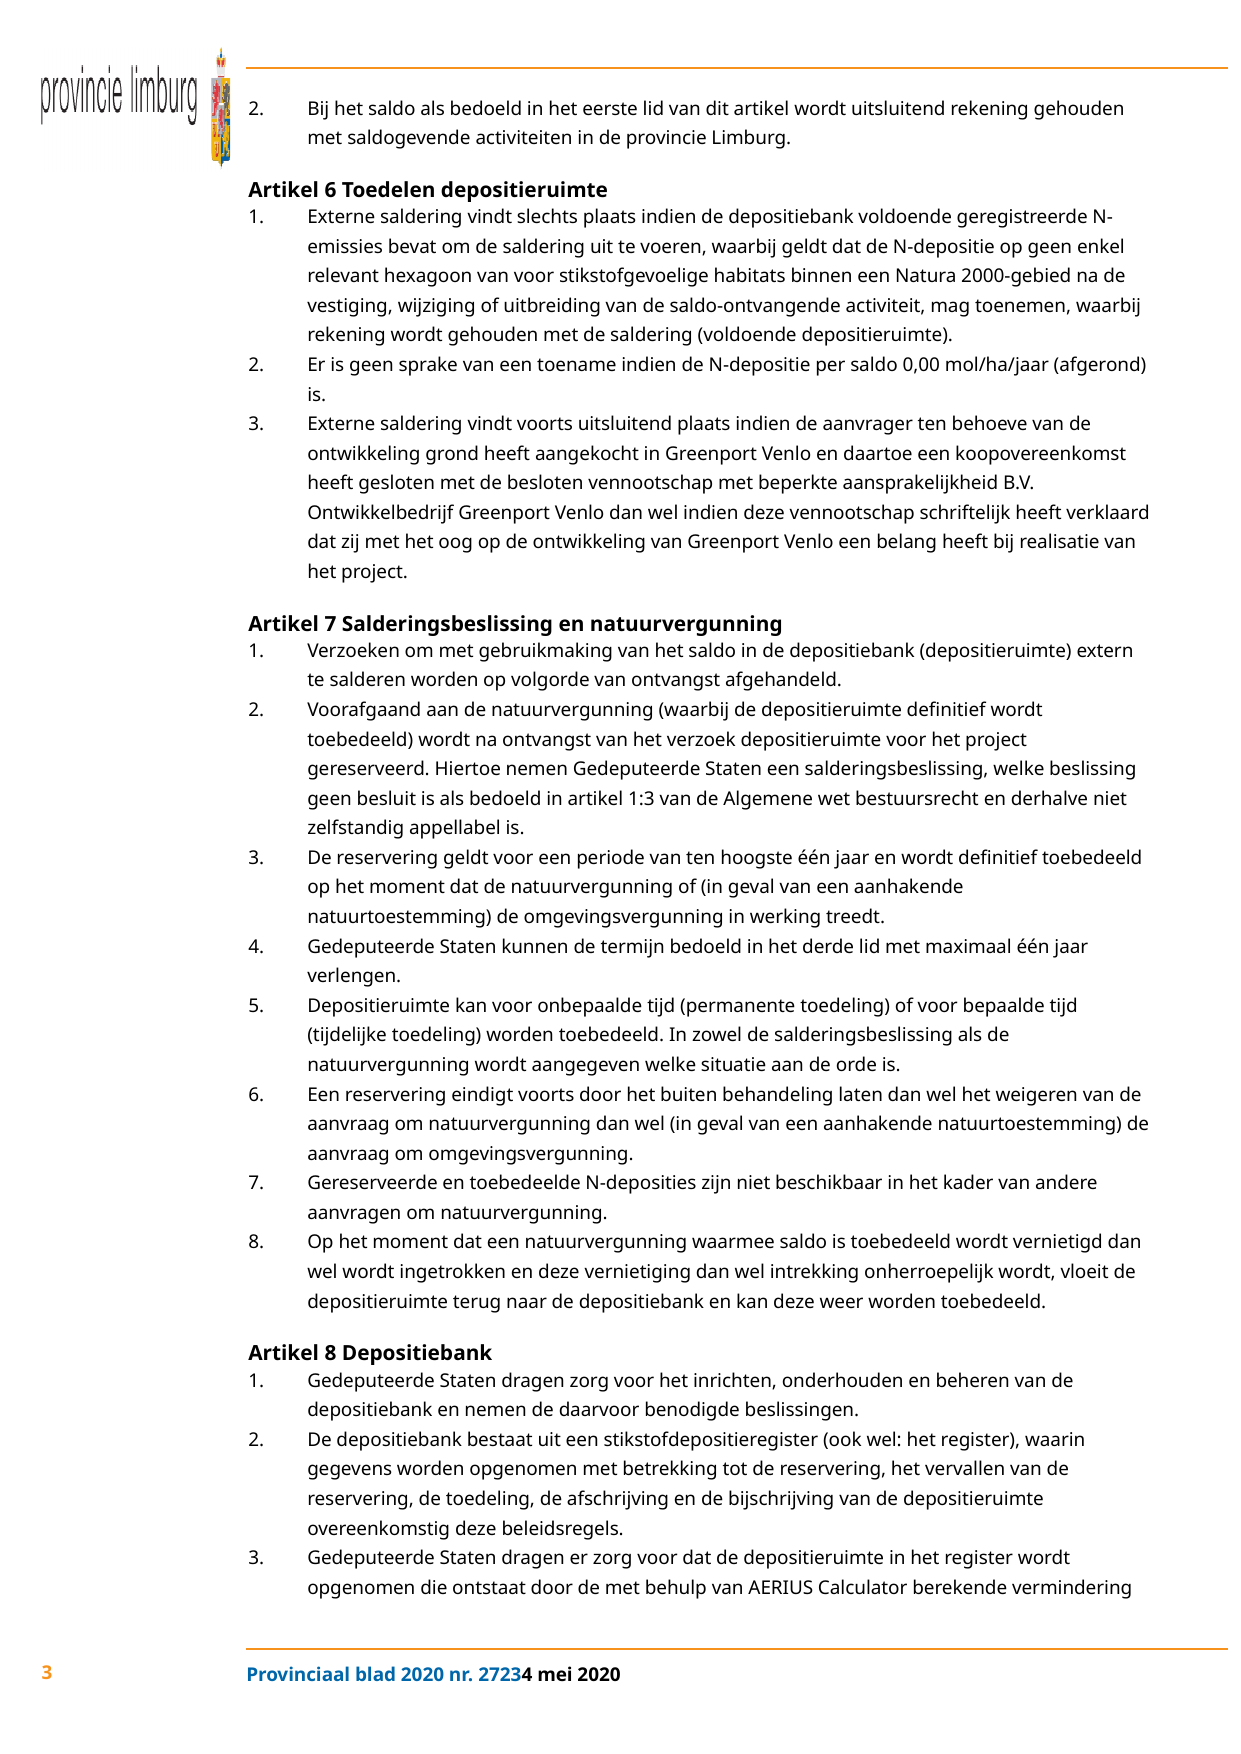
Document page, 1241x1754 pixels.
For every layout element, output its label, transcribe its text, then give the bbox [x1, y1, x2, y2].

list Gedeputeerde Staten kunnen de termijn bedoeld in het derde lid met maximaal één jaar verlengen. [248, 933, 1152, 988]
list Bij het saldo als bedoeld in het eerste lid van dit artikel wordt uitsluitend rekening gehouden met saldogevende activiteiten in de provincie Limburg. [248, 95, 1152, 150]
list Er is geen sprake van een toename indien de N-depositie per saldo 0,00 mol/ha/jaar (afgerond) is. [248, 351, 1152, 406]
text Artikel 7 Salderingsbeslissing en natuurvergunning [248, 609, 1152, 637]
list Op het moment dat een natuurvergunning waarmee saldo is toebedeeld wordt vernietigd dan wel wordt ingetrokken en deze vernietiging dan wel intrekking onherroepelijk wordt, vloeit de depositieruimte terug naar de depositiebank en kan deze weer worden toebedeeld. [248, 1229, 1152, 1314]
list De reservering geldt voor een periode van ten hoogste één jaar en wordt definitief toebedeeld op het moment dat de natuurvergunning of (in geval van een aanhakende natuurtoestemming) de omgevingsvergunning in werking treedt. [248, 844, 1152, 929]
list Depositieruimte kan voor onbepaalde tijd (permanente toedeling) of voor bepaalde tijd (tijdelijke toedeling) worden toebedeeld. In zowel de salderingsbeslissing als de natuurvergunning wordt aangegeven welke situatie aan de orde is. [248, 992, 1152, 1077]
list Gedeputeerde Staten dragen er zorg voor dat de depositieruimte in het register wordt opgenomen die ontstaat door de met behulp van AERIUS Calculator berekende vermindering [248, 1544, 1152, 1599]
list De depositiebank bestaat uit een stikstofdepositieregister (ook wel: het register), waarin gegevens worden opgenomen met betrekking tot de reservering, het vervallen van de reservering, de toedeling, de afschrijving en de bijschrijving van de depositieruimte overeenkomstig deze beleidsregels. [248, 1426, 1152, 1540]
picture [41, 47, 231, 172]
list Externe saldering vindt slechts plaats indien de depositiebank voldoende geregistreerde N-emissies bevat om de saldering uit te voeren, waarbij geldt dat de N-depositie op geen enkel relevant hexagoon van voor stikstofgevoelige habitats binnen een Natura 2000-gebied na de vestiging, wijziging of uitbreiding van de saldo-ontvangende activiteit, mag toenemen, waarbij rekening wordt gehouden met de saldering (voldoende depositieruimte). [248, 203, 1152, 347]
text Artikel 6 Toedelen depositieruimte [248, 175, 1152, 203]
list Gereserveerde en toebedeelde N-deposities zijn niet beschikbaar in het kader van andere aanvragen om natuurvergunning. [248, 1169, 1152, 1225]
list Gedeputeerde Staten dragen zorg voor het inrichten, onderhouden en beheren van de depositiebank en nemen de daarvoor benodigde beslissingen. [248, 1367, 1152, 1422]
list Een reservering eindigt voorts door het buiten behandeling laten dan wel het weigeren van de aanvraag om natuurvergunning dan wel (in geval van een aanhakende natuurtoestemming) de aanvraag om omgevingsvergunning. [248, 1081, 1152, 1166]
list Externe saldering vindt voorts uitsluitend plaats indien de aanvrager ten behoeve van de ontwikkeling grond heeft aangekocht in Greenport Venlo en daartoe een koopovereenkomst heeft gesloten met de besloten vennootschap met beperkte aansprakelijkheid B.V. Ontwikkelbedrijf Greenport Venlo dan wel indien deze vennootschap schriftelijk heeft verklaard dat zij met het oog op de ontwikkeling van Greenport Venlo een belang heeft bij realisatie van het project. [248, 410, 1152, 584]
text Artikel 8 Depositiebank [248, 1338, 1152, 1367]
list Voorafgaand aan de natuurvergunning (waarbij de depositieruimte definitief wordt toebedeeld) wordt na ontvangst van het verzoek depositieruimte voor het project gereserveerd. Hiertoe nemen Gedeputeerde Staten een salderingsbeslissing, welke beslissing geen besluit is als bedoeld in artikel 1:3 van de Algemene wet bestuursrecht en derhalve niet zelfstandig appellabel is. [248, 696, 1152, 840]
list Verzoeken om met gebruikmaking van het saldo in de depositiebank (depositieruimte) extern te salderen worden op volgorde van ontvangst afgehandeld. [248, 637, 1152, 692]
